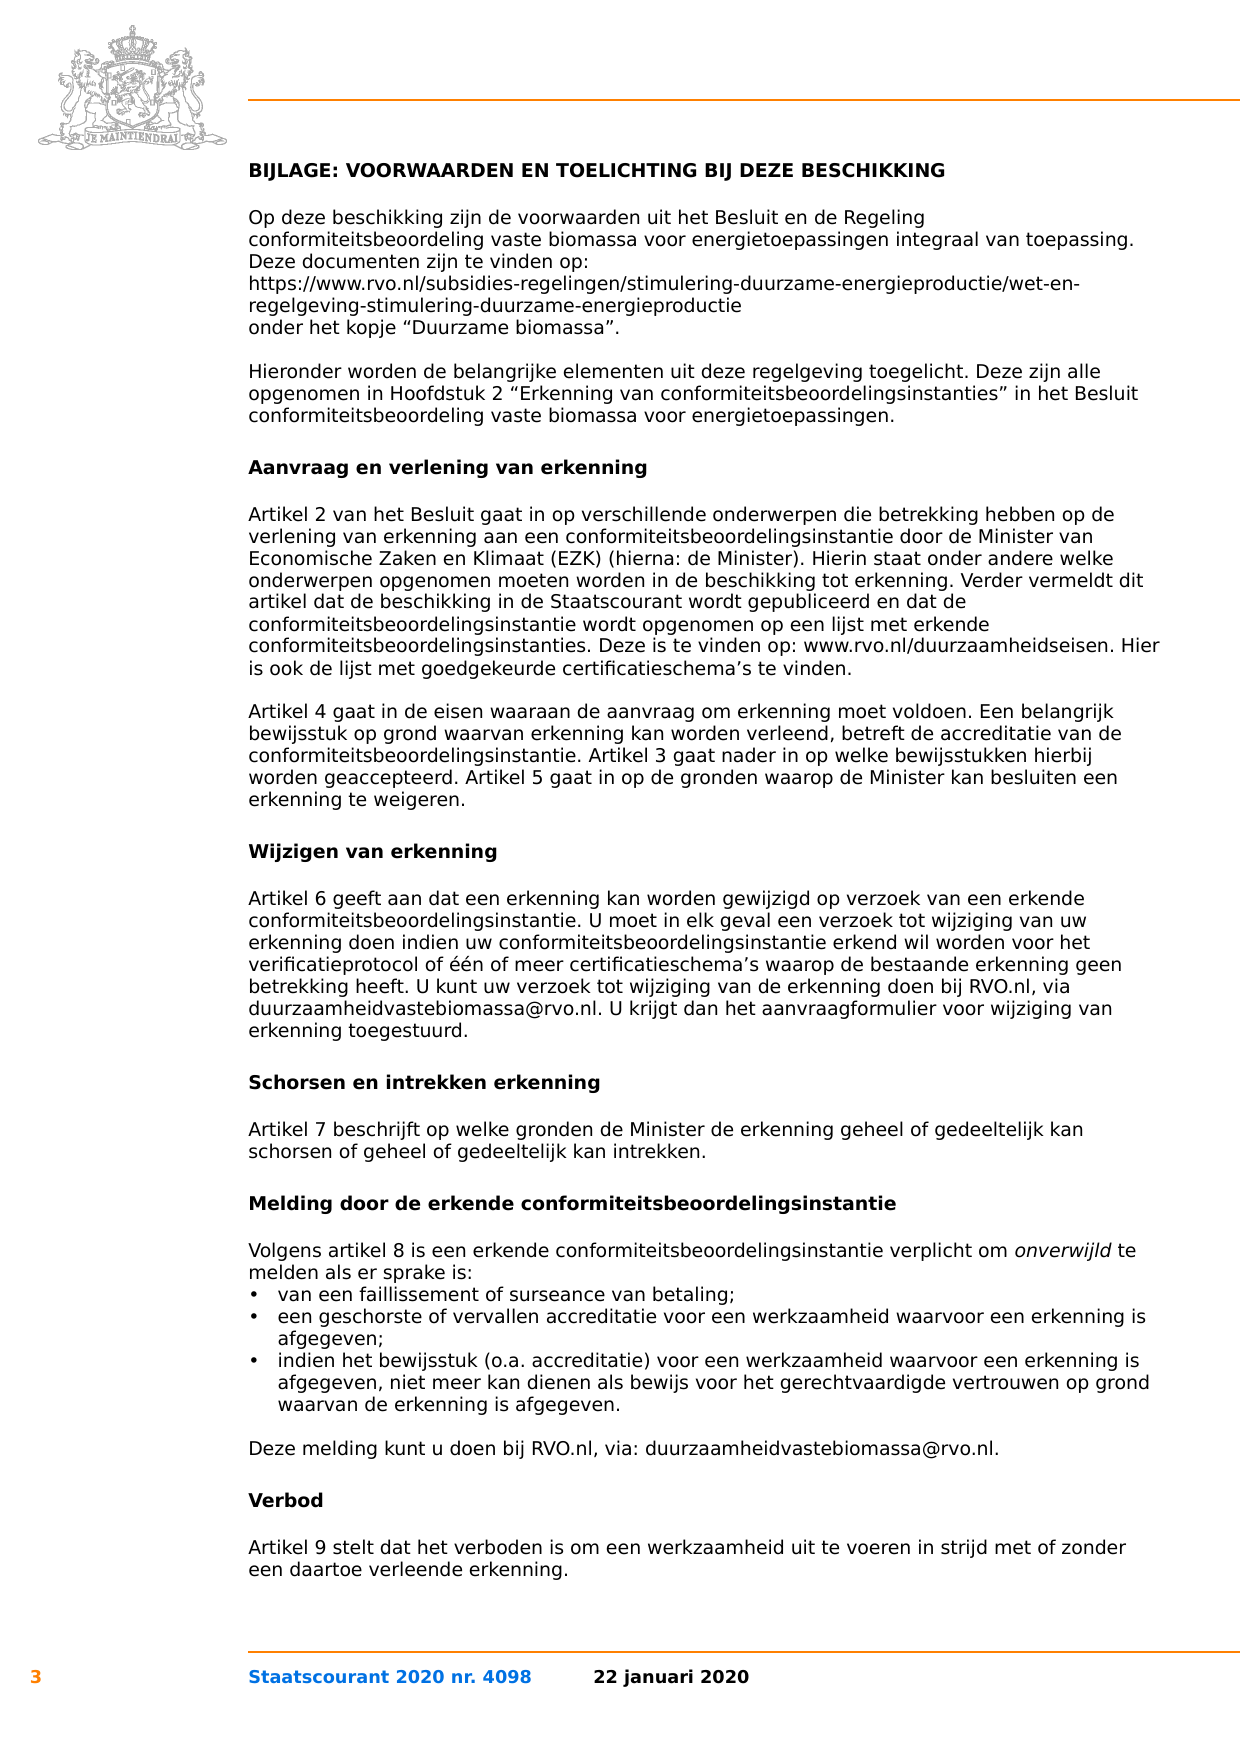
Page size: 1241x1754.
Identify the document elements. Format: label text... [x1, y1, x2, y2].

text https://www.rvo.nl/subsidies-regelingen/stimulering-duurzame-energieproductie/wet-en-regelgeving-stimulering-duurzame-energieproductie [248, 273, 1163, 317]
text Artikel 2 van het Besluit gaat in op verschillende onderwerpen die betrekking hebben op de verlening van erkenning aan een conformiteitsbeoordelingsinstantie door de Minister van Economische Zaken en Klimaat (EZK) (hierna: de Minister). Hierin staat onder andere welke onderwerpen opgenomen moeten worden in de beschikking tot erkenning. Verder vermeldt dit artikel dat de beschikking in de Staatscourant wordt gepubliceerd en dat de conformiteitsbeoordelingsinstantie wordt opgenomen op een lijst met erkende conformiteitsbeoordelingsinstanties. Deze is te vinden op: www.rvo.nl/duurzaamheidseisen. Hier is ook de lijst met goedgekeurde certificatieschema’s te vinden. [248, 503, 1163, 679]
subtitle Verbod [248, 1489, 1163, 1512]
text Volgens artikel 8 is een erkende conformiteitsbeoordelingsinstantie verplicht om onverwijld te melden als er sprake is: [248, 1240, 1163, 1284]
text Artikel 9 stelt dat het verboden is om een werkzaamheid uit te voeren in strijd met of zonder een daartoe verleende erkenning. [248, 1537, 1163, 1581]
text Hieronder worden de belangrijke elementen uit deze regelgeving toegelicht. Deze zijn alle opgenomen in Hoofdstuk 2 “Erkenning van conformiteitsbeoordelingsinstanties” in het Besluit conformiteitsbeoordeling vaste biomassa voor energietoepassingen. [248, 361, 1163, 427]
text • indien het bewijsstuk (o.a. accreditatie) voor een werkzaamheid waarvoor een erkenning is afgegeven, niet meer kan dienen als bewijs voor het gerechtvaardigde vertrouwen op grond waarvan de erkenning is afgegeven. [248, 1350, 1163, 1416]
text Artikel 4 gaat in de eisen waaraan de aanvraag om erkenning moet voldoen. Een belangrijk bewijsstuk op grond waarvan erkenning kan worden verleend, betreft de accreditatie van de conformiteitsbeoordelingsinstantie. Artikel 3 gaat nader in op welke bewijsstukken hierbij worden geaccepteerd. Artikel 5 gaat in op de gronden waarop de Minister kan besluiten een erkenning te weigeren. [248, 701, 1163, 811]
text Artikel 7 beschrijft op welke gronden de Minister de erkenning geheel of gedeeltelijk kan schorsen of geheel of gedeeltelijk kan intrekken. [248, 1119, 1163, 1163]
subtitle Wijzigen van erkenning [248, 841, 1163, 863]
text Artikel 6 geeft aan dat een erkenning kan worden gewijzigd op verzoek van een erkende conformiteitsbeoordelingsinstantie. U moet in elk geval een verzoek tot wijziging van uw erkenning doen indien uw conformiteitsbeoordelingsinstantie erkend wil worden voor het verificatieprotocol of één of meer certificatieschema’s waarop de bestaande erkenning geen betrekking heeft. U kunt uw verzoek tot wijziging van de erkenning doen bij RVO.nl, via duurzaamheidvastebiomassa@rvo.nl. U krijgt dan het aanvraagformulier voor wijziging van erkenning toegestuurd. [248, 888, 1163, 1042]
text Op deze beschikking zijn de voorwaarden uit het Besluit en de Regeling conformiteitsbeoordeling vaste biomassa voor energietoepassingen integraal van toepassing. Deze documenten zijn te vinden op: [248, 207, 1163, 273]
text Deze melding kunt u doen bij RVO.nl, via: duurzaamheidvastebiomassa@rvo.nl. [248, 1438, 1163, 1459]
text • van een faillissement of surseance van betaling; [248, 1284, 1163, 1306]
subtitle Schorsen en intrekken erkenning [248, 1072, 1163, 1094]
subtitle Melding door de erkende conformiteitsbeoordelingsinstantie [248, 1193, 1163, 1215]
text • een geschorste of vervallen accreditatie voor een werkzaamheid waarvoor een erkenning is afgegeven; [248, 1306, 1163, 1350]
text onder het kopje “Duurzame biomassa”. [248, 317, 1163, 339]
subtitle BIJLAGE: VOORWAARDEN EN TOELICHTING BIJ DEZE BESCHIKKING [248, 160, 1163, 182]
picture [38, 25, 227, 150]
subtitle Aanvraag en verlening van erkenning [248, 457, 1163, 478]
